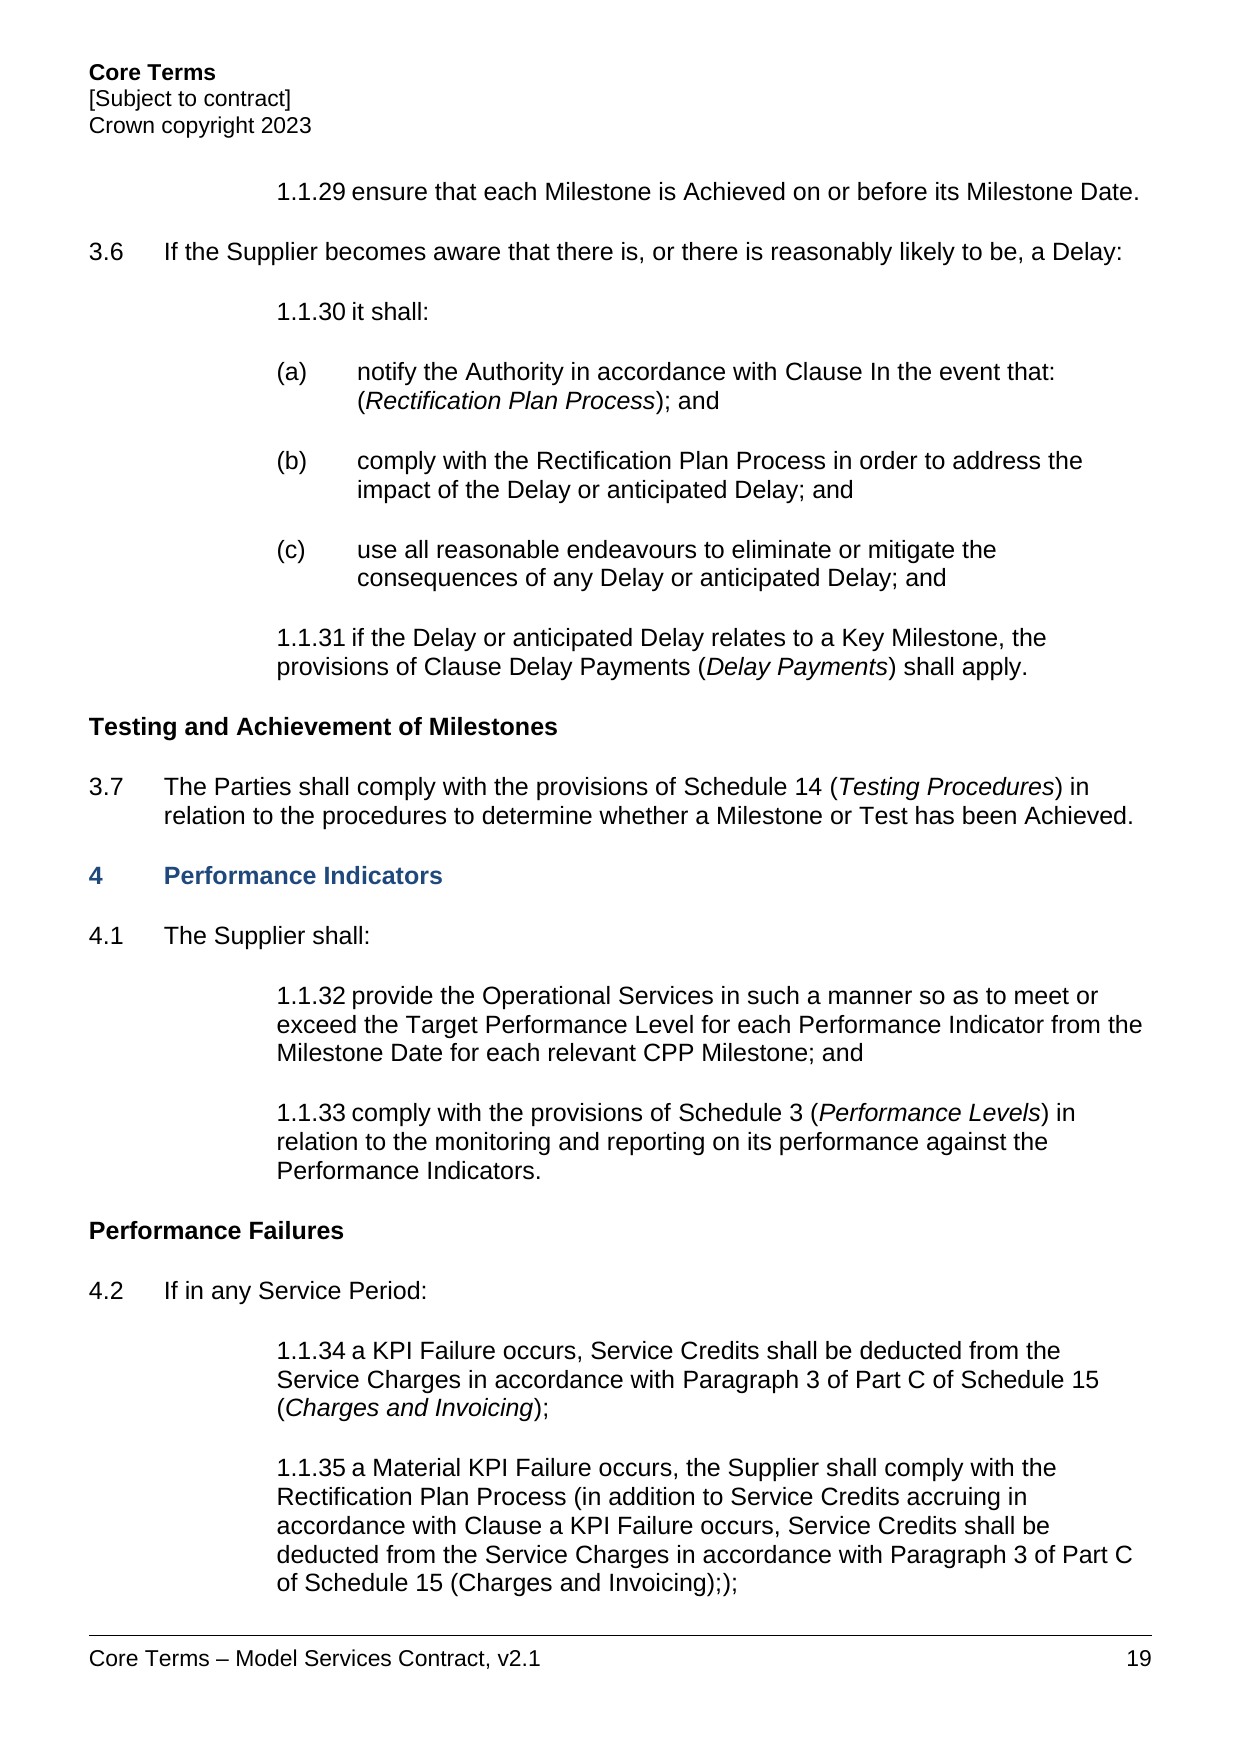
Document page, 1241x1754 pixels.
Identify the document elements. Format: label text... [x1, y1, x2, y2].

subtitle Testing and Achievement of Milestones [89, 712, 1152, 741]
list comply with the provisions of Schedule 3 (Performance Levels) in relation to the monitoring and reporting on its performance against the Performance Indicators. [276, 1098, 1152, 1185]
list ensure that each Milestone is Achieved on or before its Milestone Date. [276, 177, 1152, 206]
list notify the Authority in accordance with Clause 25.1 (Rectification Plan Process); and [276, 357, 1152, 415]
list if the Delay or anticipated Delay relates to a Key Milestone, the provisions of Clause 26 (Delay Payments) shall apply. [276, 623, 1152, 681]
list it shall: [276, 297, 1152, 326]
list use all reasonable endeavours to eliminate or mitigate the consequences of any Delay or anticipated Delay; and [276, 535, 1152, 592]
subtitle Performance Indicators [89, 861, 1152, 890]
list comply with the Rectification Plan Process in order to address the impact of the Delay or anticipated Delay; and [276, 446, 1152, 503]
list a Material KPI Failure occurs, the Supplier shall comply with the Rectification Plan Process (in addition to Service Credits accruing in accordance with Clause 7.2.1); [276, 1453, 1152, 1597]
subtitle If in any Service Period: [89, 1276, 1152, 1305]
list a KPI Failure occurs, Service Credits shall be deducted from the Service Charges in accordance with Paragraph 3 of Part C of Schedule 15 (Charges and Invoicing); [276, 1336, 1152, 1422]
subtitle If the Supplier becomes aware that there is, or there is reasonably likely to be, a Delay: [89, 237, 1152, 266]
subtitle Performance Failures [89, 1216, 1152, 1245]
subtitle The Parties shall comply with the provisions of Schedule 14 (Testing Procedures) in relation to the procedures to determine whether a Milestone or Test has been Achieved. [89, 772, 1152, 830]
subtitle The Supplier shall: [89, 921, 1152, 950]
list provide the Operational Services in such a manner so as to meet or exceed the Target Performance Level for each Performance Indicator from the Milestone Date for each relevant CPP Milestone; and [276, 981, 1152, 1067]
